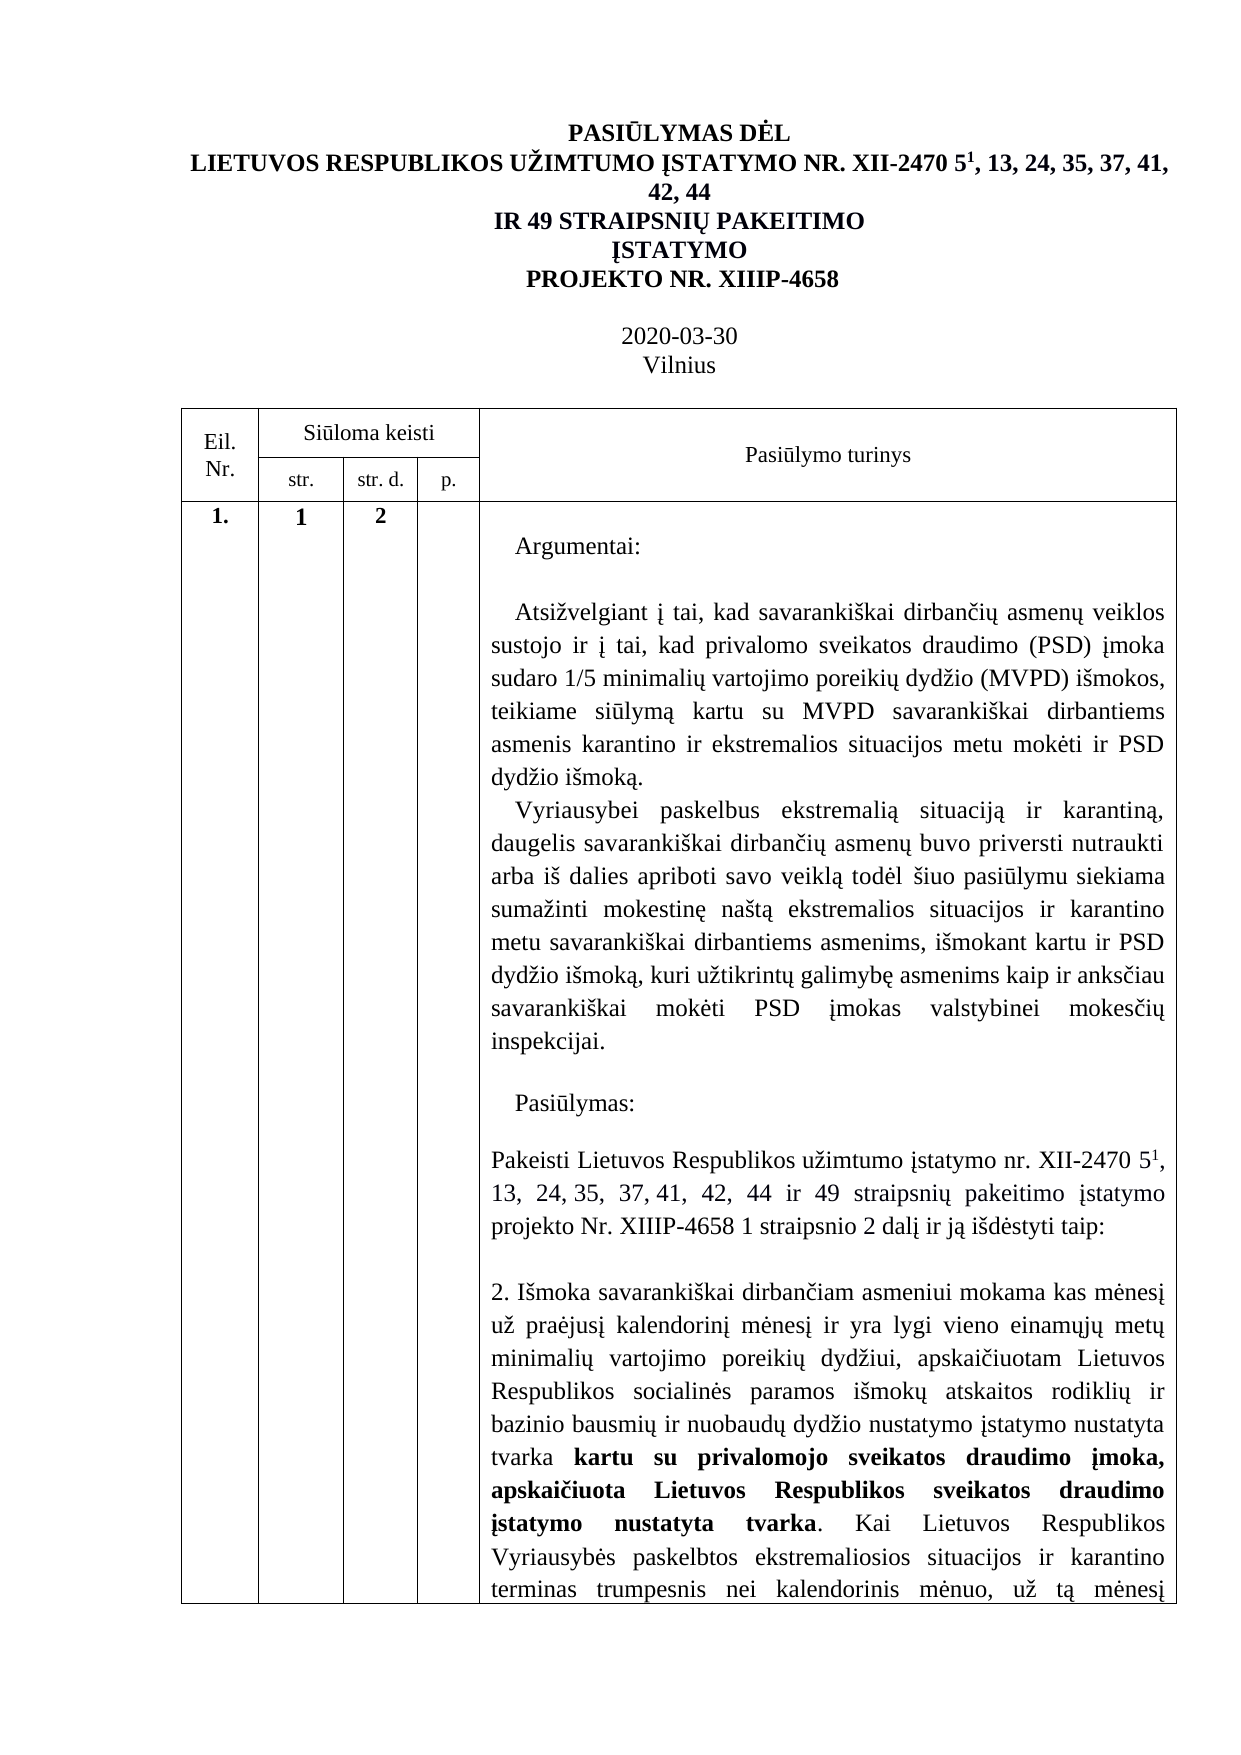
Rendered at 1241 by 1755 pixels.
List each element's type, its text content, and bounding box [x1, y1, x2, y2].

text LIETUVOS RESPUBLIKOS UŽIMTUMO ĮSTATYMO NR. XII-2470 51, 13, 24, 35, 37, 41, 42, 44 [177, 147, 1181, 206]
text PROJEKTO nR. XIIIP-4658 [177, 264, 1181, 292]
table_cell 2 [344, 502, 417, 1603]
table_cell Argumentai: Atsižvelgiant į tai, kad savarankiškai dirbančių asmenų veiklos sustojo ir į tai, kad privalomo sveikatos draudimo (PSD) įmoka sudaro 1/5 minimalių vartojimo poreikių dydžio (MVPD) išmokos, teikiame siūlymą kartu su MVPD savarankiškai dirbantiems asmenis karantino ir ekstremalios situacijos metu mokėti ir PSD dydžio išmoką. Vyriausybei paskelbus ekstremalią situaciją ir karantiną, daugelis savarankiškai dirbančių asmenų buvo priversti nutraukti arba iš dalies apriboti savo veiklą todėl šiuo pasiūlymu siekiama sumažinti mokestinę naštą ekstremalios situacijos ir karantino metu savarankiškai dirbantiems asmenims, išmokant kartu ir PSD dydžio išmoką, kuri užtikrintų galimybę asmenims kaip ir anksčiau savarankiškai mokėti PSD įmokas valstybinei mokesčių inspekcijai. Pasiūlymas: Pakeisti Lietuvos Respublikos užimtumo įstatymo nr. XII-2470 51, 13, 24, 35, 37, 41, 42, 44 ir 49 straipsnių pakeitimo įstatymo projekto Nr. XIIIP-4658 1 straipsnio 2 dalį ir ją išdėstyti taip: 2. Išmoka savarankiškai dirbančiam asmeniui mokama kas mėnesį už praėjusį kalendorinį mėnesį ir yra lygi vieno einamųjų metų minimalių vartojimo poreikių dydžiui, apskaičiuotam Lietuvos Respublikos socialinės paramos išmokų atskaitos rodiklių ir bazinio bausmių ir nuobaudų dydžio nustatymo įstatymo nustatyta tvarka kartu su privalomojo sveikatos draudimo įmoka, apskaičiuota Lietuvos Respublikos sveikatos draudimo įstatymo nustatyta tvarka. Kai Lietuvos Respublikos Vyriausybės paskelbtos ekstremaliosios situacijos ir karantino terminas trumpesnis nei kalendorinis mėnuo, už tą mėnesį [480, 502, 1176, 1603]
table_cell [418, 502, 479, 1603]
table_cell str. [259, 458, 343, 501]
text PASIŪLYMAS DĖL [177, 118, 1181, 147]
table_cell 1 [259, 502, 343, 1603]
table_cell p. [418, 458, 479, 501]
text ĮSTATYMO [177, 235, 1181, 264]
text IR 49 STRAIPSNIŲ PAKEITIMO [177, 206, 1181, 235]
table_cell str. d. [344, 458, 417, 501]
table_cell 1. [182, 502, 258, 1603]
table_header Pasiūlymo turinys [480, 409, 1176, 501]
table_header Siūloma keisti [259, 409, 479, 457]
text Vilnius [177, 350, 1181, 379]
table_header Eil. Nr. [182, 409, 258, 501]
text 2020-03-30 [177, 321, 1181, 350]
